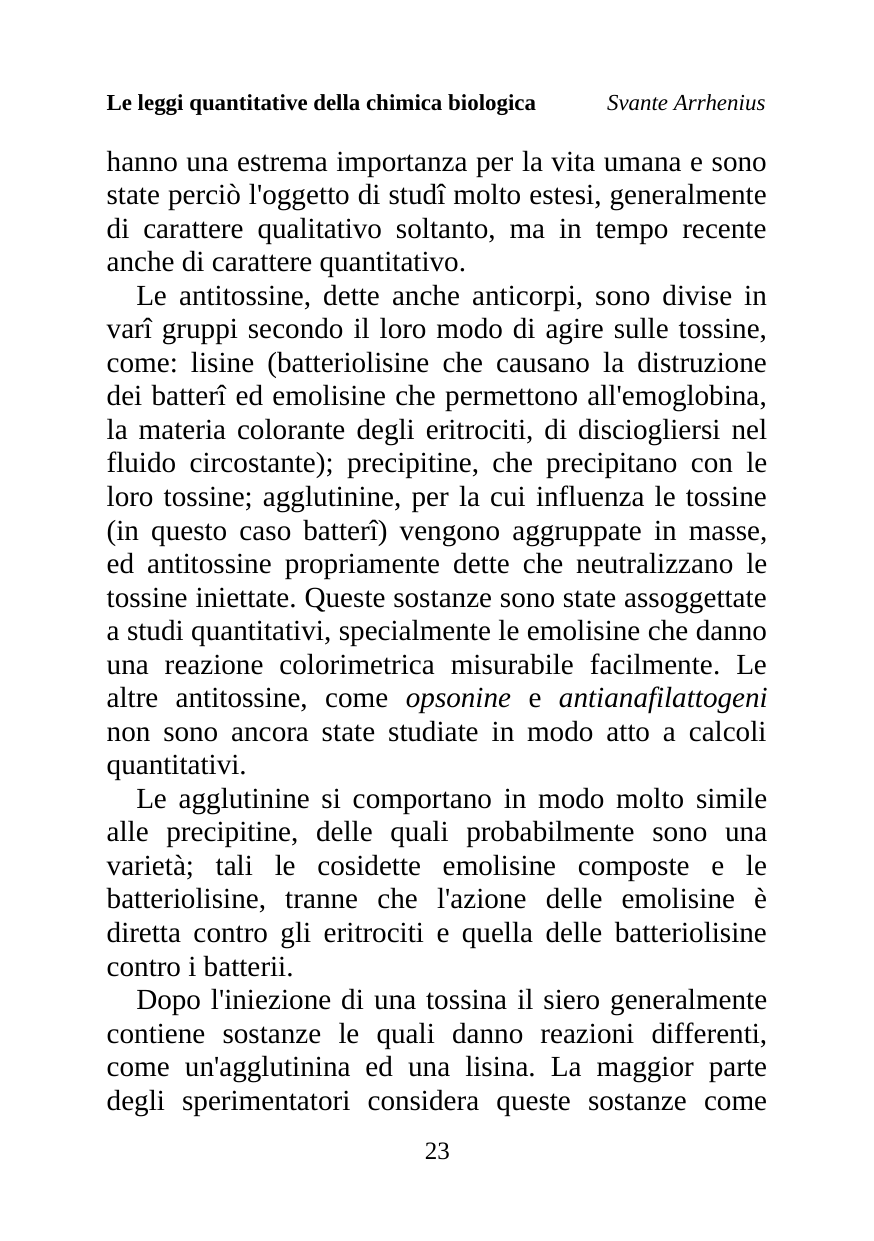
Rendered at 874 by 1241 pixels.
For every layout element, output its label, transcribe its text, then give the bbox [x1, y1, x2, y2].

text Le antitossine, dette anche anticorpi, sono divise in varî gruppi secondo il loro modo di agire sulle tossine, come: lisine (batteriolisine che causano la distruzione dei batterî ed emolisine che permettono all'emoglobina, la materia colorante degli eritrociti, di disciogliersi nel fluido circostante); precipitine, che precipitano con le loro tossine; agglutinine, per la cui influenza le tossine (in questo caso batterî) vengono aggruppate in masse, ed antitossine propriamente dette che neutralizzano le tossine iniettate. Queste sostanze sono state assoggettate a studi quantitativi, specialmente le emolisine che danno una reazione colorimetrica misurabile facilmente. Le altre antitossine, come opsonine e antianafilattogeni non sono ancora state studiate in modo atto a calcoli quantitativi. [106, 278, 768, 781]
text Dopo l'iniezione di una tossina il siero generalmente contiene sostanze le quali danno reazioni differenti, come un'agglutinina ed una lisina. La maggior parte degli sperimentatori considera queste sostanze come [106, 982, 768, 1116]
text hanno una estrema importanza per la vita umana e sono state perciò l'oggetto di studî molto estesi, generalmente di carattere qualitativo soltanto, ma in tempo recente anche di carattere quantitativo. [106, 144, 768, 278]
text Le agglutinine si comportano in modo molto simile alle precipitine, delle quali probabilmente sono una varietà; tali le cosidette emolisine composte e le batteriolisine, tranne che l'azione delle emolisine è diretta contro gli eritrociti e quella delle batteriolisine contro i batterii. [106, 781, 768, 982]
